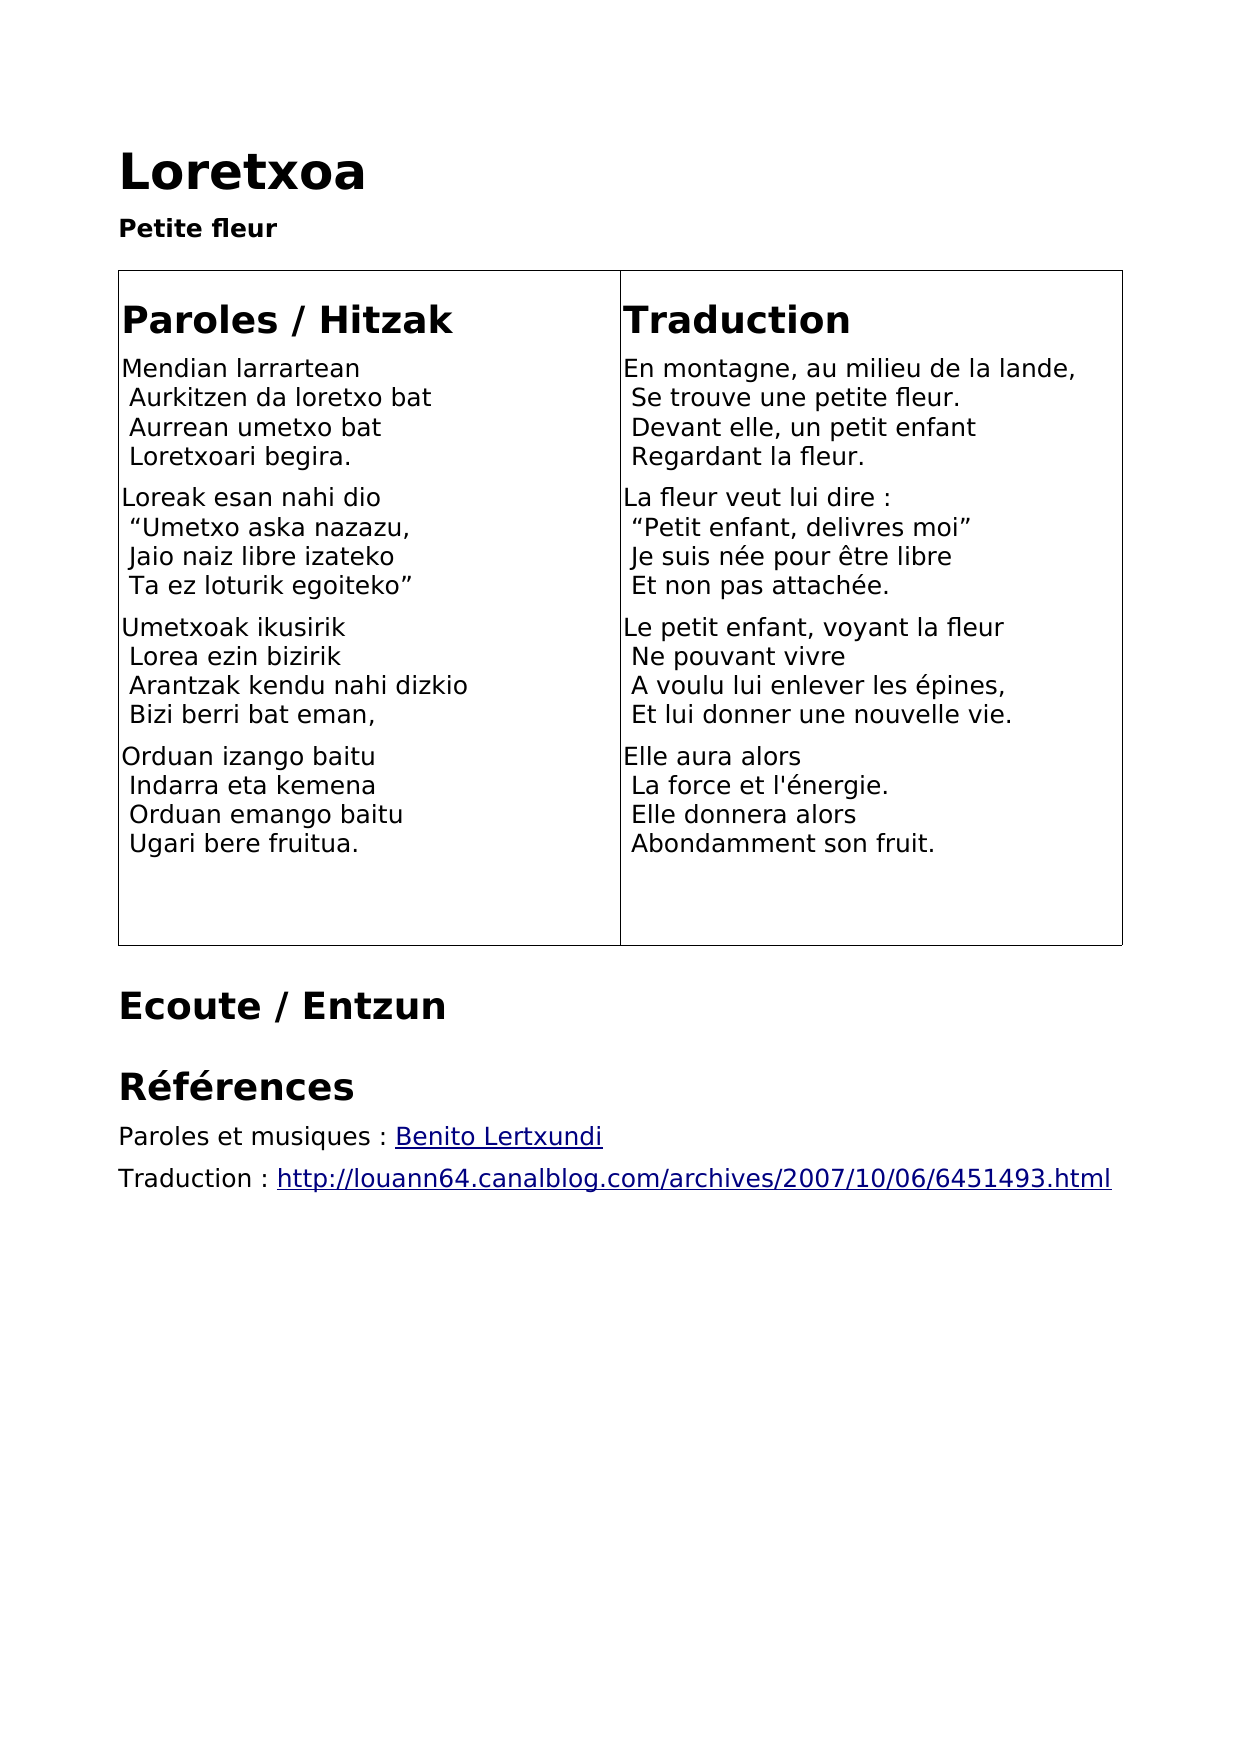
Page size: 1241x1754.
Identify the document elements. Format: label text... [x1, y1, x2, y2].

text Traduction : http://louann64.canalblog.com/archives/2007/10/06/6451493.html [118, 1164, 1122, 1193]
text Petite fleur [118, 214, 1122, 243]
subtitle Références [118, 1066, 1122, 1109]
subtitle Loretxoa [118, 143, 1122, 201]
table_header Paroles / Hitzak Mendian larrartean Aurkitzen da loretxo bat Aurrean umetxo bat Loretxoari begira. Loreak esan nahi dio “Umetxo aska nazazu, Jaio naiz libre izateko Ta ez loturik egoiteko” Umetxoak ikusirik Lorea ezin bizirik Arantzak kendu nahi dizkio Bizi berri bat eman, Orduan izango baitu Indarra eta kemena Orduan emango baitu Ugari bere fruitua. [119, 271, 620, 945]
subtitle Ecoute / Entzun [118, 985, 1122, 1028]
text Paroles et musiques : Benito Lertxundi [118, 1122, 1122, 1151]
table_header Traduction En montagne, au milieu de la lande, Se trouve une petite fleur. Devant elle, un petit enfant Regardant la fleur. La fleur veut lui dire : “Petit enfant, delivres moi” Je suis née pour être libre Et non pas attachée. Le petit enfant, voyant la fleur Ne pouvant vivre A voulu lui enlever les épines, Et lui donner une nouvelle vie. Elle aura alors La force et l'énergie. Elle donnera alors Abondamment son fruit. [621, 271, 1122, 945]
